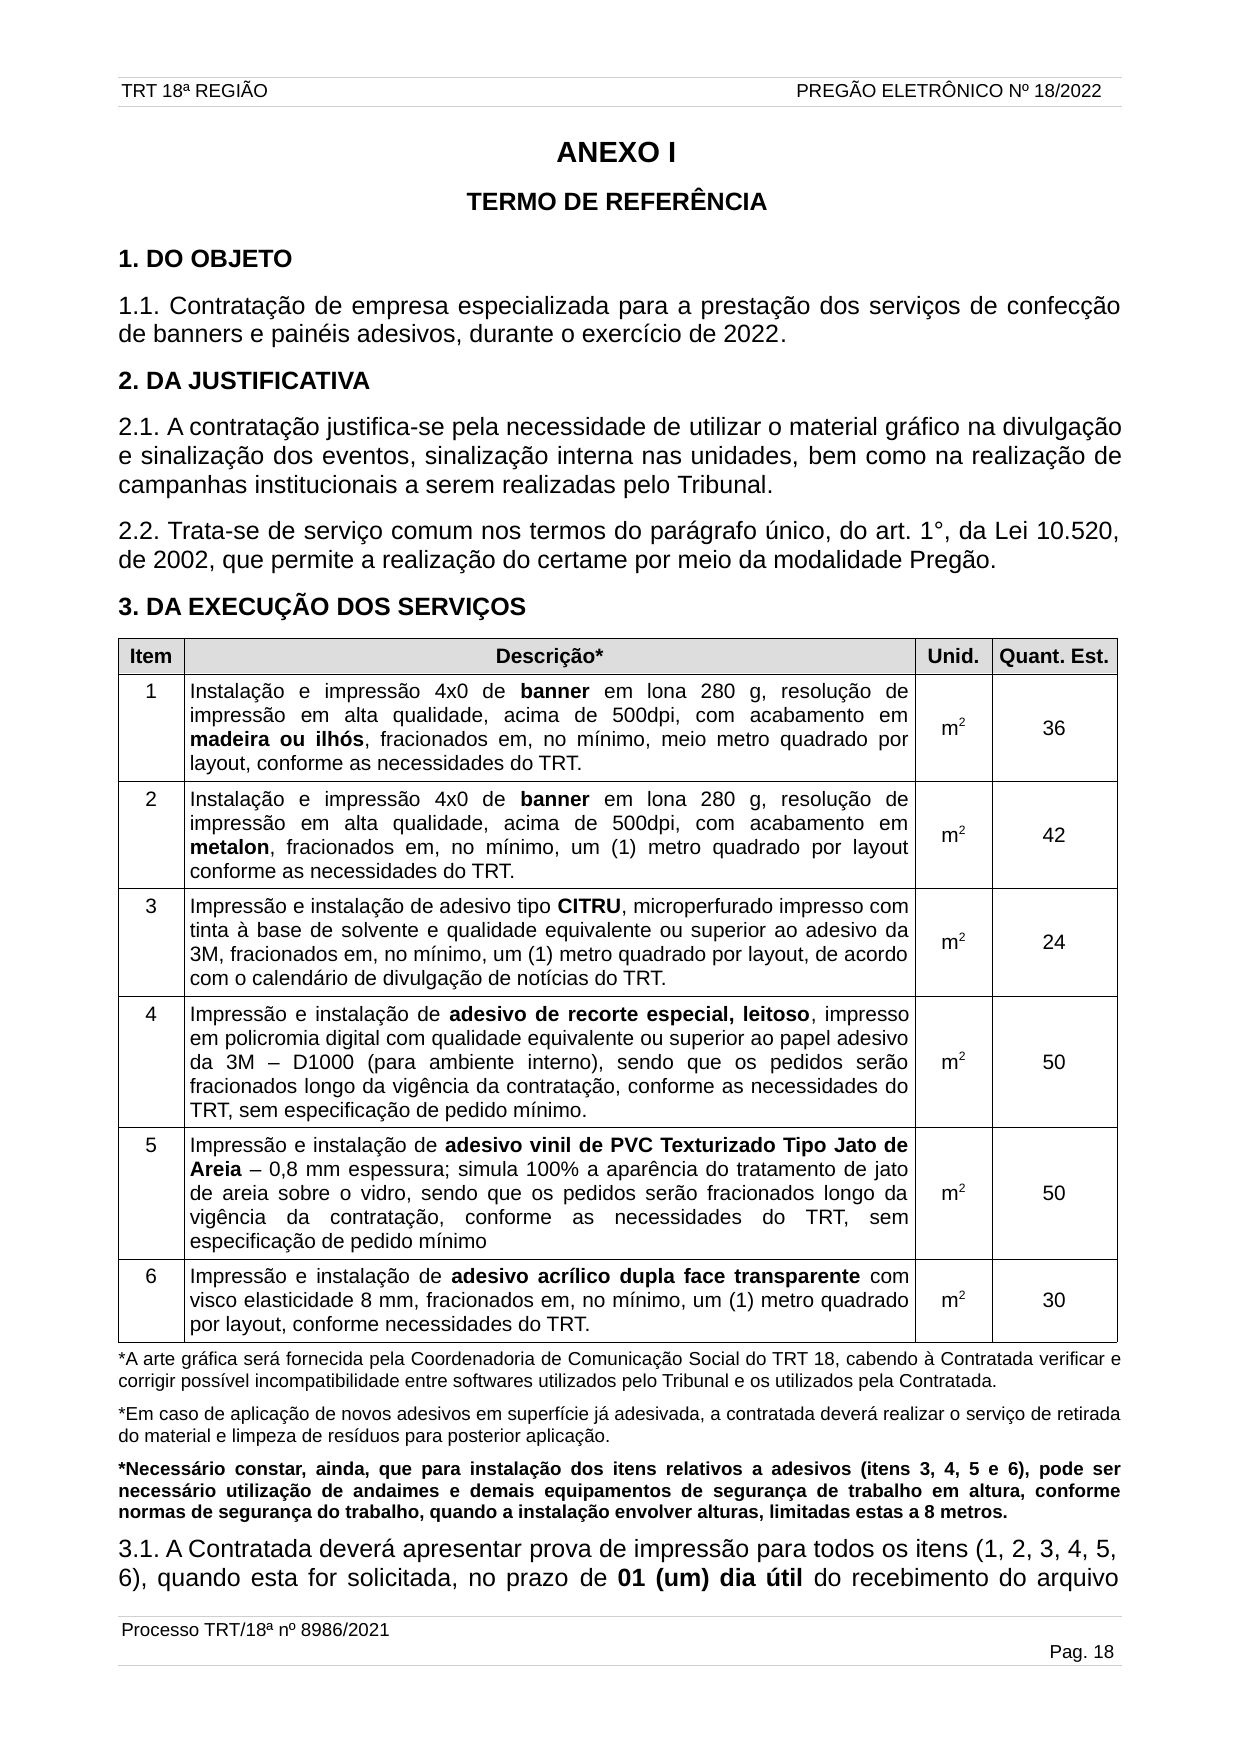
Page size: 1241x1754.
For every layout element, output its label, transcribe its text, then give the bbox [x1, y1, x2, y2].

text *Necessário constar, ainda, que para instalação dos itens relativos a adesivos (itens 3, 4, 5 e 6), pode ser necessário utilização de andaimes e demais equipamentos de segurança de trabalho em altura, conforme normas de segurança do trabalho, quando a instalação envolver alturas, limitadas estas a 8 metros. [118, 1458, 1122, 1523]
table_cell 2 [119, 782, 184, 888]
table_cell 42 [993, 782, 1117, 888]
table_cell 36 [993, 675, 1117, 781]
table_cell 3 [119, 889, 184, 996]
text 2.1. A contratação justifica-se pela necessidade de utilizar o material gráfico na divulgação e sinalização dos eventos, sinalização interna nas unidades, bem como na realização de campanhas institucionais a serem realizadas pelo Tribunal. [118, 412, 1122, 499]
text 1. DO OBJETO [118, 244, 1122, 273]
table_cell 5 [119, 1128, 184, 1258]
table_cell Impressão e instalação de adesivo acrílico dupla face transparente com visco elasticidade 8 mm, fracionados em, no mínimo, um (1) metro quadrado por layout, conforme necessidades do TRT. [185, 1260, 915, 1342]
table_header Descrição* [185, 639, 915, 673]
table_cell Impressão e instalação de adesivo tipo CITRU, microperfurado impresso com tinta à base de solvente e qualidade equivalente ou superior ao adesivo da 3M, fracionados em, no mínimo, um (1) metro quadrado por layout, de acordo com o calendário de divulgação de notícias do TRT. [185, 889, 915, 996]
table_cell 4 [119, 997, 184, 1127]
text *A arte gráfica será fornecida pela Coordenadoria de Comunicação Social do TRT 18, cabendo à Contratada verificar e corrigir possível incompatibilidade entre softwares utilizados pelo Tribunal e os utilizados pela Contratada. [118, 1348, 1122, 1391]
table_header Quant. Est. [993, 639, 1117, 673]
table_cell 50 [993, 997, 1117, 1127]
table_cell 6 [119, 1260, 184, 1342]
text TERMO DE REFERÊNCIA [118, 187, 1122, 216]
text 3.1. A Contratada deverá apresentar prova de impressão para todos os itens (1, 2, 3, 4, 5, 6), quando esta for solicitada, no prazo de 01 (um) dia útil do recebimento do arquivo [118, 1534, 1119, 1592]
table_cell m2 [916, 1260, 992, 1342]
text 2.2. Trata-se de serviço comum nos termos do parágrafo único, do art. 1°, da Lei 10.520, de 2002, que permite a realização do certame por meio da modalidade Pregão. [118, 516, 1122, 574]
table_cell m2 [916, 675, 992, 781]
table_header Item [119, 639, 184, 673]
table_cell Instalação e impressão 4x0 de banner em lona 280 g, resolução de impressão em alta qualidade, acima de 500dpi, com acabamento em madeira ou ilhós, fracionados em, no mínimo, meio metro quadrado por layout, conforme as necessidades do TRT. [185, 675, 915, 781]
table_cell 50 [993, 1128, 1117, 1258]
text 2. DA JUSTIFICATIVA [118, 366, 1122, 395]
table_cell Impressão e instalação de adesivo de recorte especial, leitoso, impresso em policromia digital com qualidade equivalente ou superior ao papel adesivo da 3M – D1000 (para ambiente interno), sendo que os pedidos serão fracionados longo da vigência da contratação, conforme as necessidades do TRT, sem especificação de pedido mínimo. [185, 997, 915, 1127]
text 1.1. Contratação de empresa especializada para a prestação dos serviços de confecção de banners e painéis adesivos, durante o exercício de 2022. [118, 291, 1122, 348]
text *Em caso de aplicação de novos adesivos em superfície já adesivada, a contratada deverá realizar o serviço de retirada do material e limpeza de resíduos para posterior aplicação. [118, 1403, 1122, 1446]
text 3. DA EXECUÇÃO DOS SERVIÇOS [118, 592, 1122, 620]
table_cell m2 [916, 782, 992, 888]
table_cell 24 [993, 889, 1117, 996]
text ANEXO I [118, 136, 1122, 169]
table_cell m2 [916, 1128, 992, 1258]
table_cell 1 [119, 675, 184, 781]
table_cell 30 [993, 1260, 1117, 1342]
table_cell m2 [916, 997, 992, 1127]
table_cell Impressão e instalação de adesivo vinil de PVC Texturizado Tipo Jato de Areia – 0,8 mm espessura; simula 100% a aparência do tratamento de jato de areia sobre o vidro, sendo que os pedidos serão fracionados longo da vigência da contratação, conforme as necessidades do TRT, sem especificação de pedido mínimo [185, 1128, 915, 1258]
table_cell m2 [916, 889, 992, 996]
table_header Unid. [916, 639, 992, 673]
table_cell Instalação e impressão 4x0 de banner em lona 280 g, resolução de impressão em alta qualidade, acima de 500dpi, com acabamento em metalon, fracionados em, no mínimo, um (1) metro quadrado por layout conforme as necessidades do TRT. [185, 782, 915, 888]
